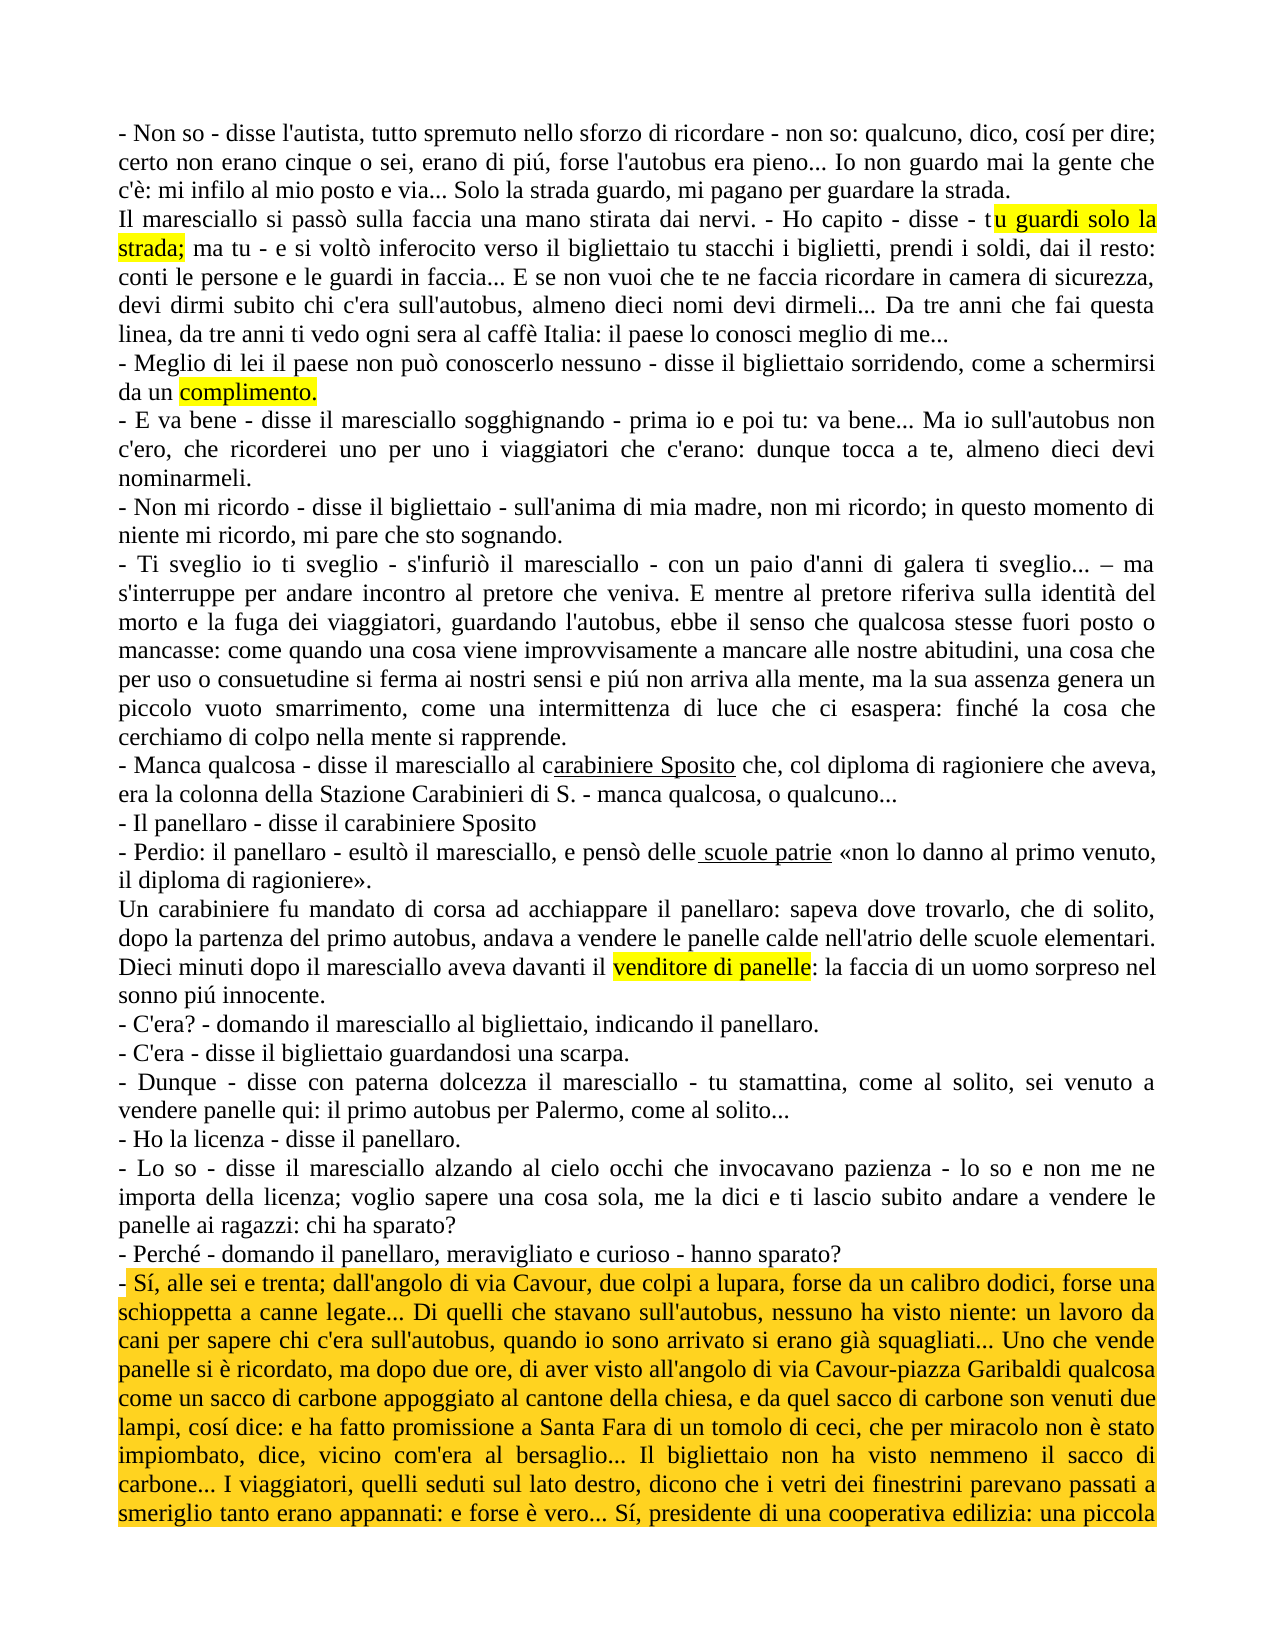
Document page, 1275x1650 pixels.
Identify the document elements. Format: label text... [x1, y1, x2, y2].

text - Ho la licenza - disse il panellaro. [118, 1124, 1157, 1153]
text Il maresciallo si passò sulla faccia una mano stirata dai nervi. - Ho capito - disse - tu guardi solo la strada; ma tu - e si voltò inferocito verso il bigliettaio tu stacchi i biglietti, prendi i soldi, dai il resto: conti le persone e le guardi in faccia... E se non vuoi che te ne faccia ricordare in camera di sicurezza, devi dirmi subito chi c'era sull'autobus, almeno dieci nomi devi dirmeli... Da tre anni che fai questa linea, da tre anni ti vedo ogni sera al caffè Italia: il paese lo conosci meglio di me... [118, 204, 1157, 348]
text - Manca qualcosa - disse il maresciallo al carabiniere Sposito che, col diploma di ragioniere che aveva, era la colonna della Stazione Carabinieri di S. - manca qualcosa, o qualcuno... [118, 751, 1157, 808]
text - Il panellaro - disse il carabiniere Sposito [118, 808, 1157, 837]
text - Non mi ricordo - disse il bigliettaio - sull'anima di mia madre, non mi ricordo; in questo momento di niente mi ricordo, mi pare che sto sognando. [118, 492, 1157, 549]
text - Sí, alle sei e trenta; dall'angolo di via Cavour, due colpi a lupara, forse da un calibro dodici, forse una schioppetta a canne legate... Di quelli che stavano sull'autobus, nessuno ha visto niente: un lavoro da cani per sapere chi c'era sull'autobus, quando io sono arrivato si erano già squagliati... Uno che vende panelle si è ricordato, ma dopo due ore, di aver visto all'angolo di via Cavour-piazza Garibaldi qualcosa come un sacco di carbone appoggiato al cantone della chiesa, e da quel sacco di carbone son venuti due lampi, cosí dice: e ha fatto promissione a Santa Fara di un tomolo di ceci, che per miracolo non è stato impiombato, dice, vicino com'era al bersaglio... Il bigliettaio non ha visto nemmeno il sacco di carbone... I viaggiatori, quelli seduti sul lato destro, dicono che i vetri dei finestrini parevano passati a smeriglio tanto erano appannati: e forse è vero... Sí, presidente di una cooperativa edilizia: una piccola [118, 1268, 1157, 1527]
text - Meglio di lei il paese non può conoscerlo nessuno - disse il bigliettaio sorridendo, come a schermirsi da un complimento. [118, 348, 1157, 406]
text - Dunque - disse con paterna dolcezza il maresciallo - tu stamattina, come al solito, sei venuto a vendere panelle qui: il primo autobus per Palermo, come al solito... [118, 1067, 1157, 1124]
text - Lo so - disse il maresciallo alzando al cielo occhi che invocavano pazienza - lo so e non me ne importa della licenza; voglio sapere una cosa sola, me la dici e ti lascio subito andare a vendere le panelle ai ragazzi: chi ha sparato? [118, 1153, 1157, 1239]
text - E va bene - disse il maresciallo sogghignando - prima io e poi tu: va bene... Ma io sull'autobus non c'ero, che ricorderei uno per uno i viaggiatori che c'erano: dunque tocca a te, almeno dieci devi nominarmeli. [118, 406, 1157, 492]
text - Perdio: il panellaro - esultò il maresciallo, e pensò delle scuole patrie «non lo danno al primo venuto, il diploma di ragioniere». [118, 837, 1157, 894]
text - Ti sveglio io ti sveglio - s'infuriò il maresciallo - con un paio d'anni di galera ti sveglio... – ma s'interruppe per andare incontro al pretore che veniva. E mentre al pretore riferiva sulla identità del morto e la fuga dei viaggiatori, guardando l'autobus, ebbe il senso che qualcosa stesse fuori posto o mancasse: come quando una cosa viene improvvisamente a mancare alle nostre abitudini, una cosa che per uso o consuetudine si ferma ai nostri sensi e piú non arriva alla mente, ma la sua assenza genera un piccolo vuoto smarrimento, come una intermittenza di luce che ci esaspera: finché la cosa che cerchiamo di colpo nella mente si rapprende. [118, 549, 1157, 751]
text Un carabiniere fu mandato di corsa ad acchiappare il panellaro: sapeva dove trovarlo, che di solito, dopo la partenza del primo autobus, andava a vendere le panelle calde nell'atrio delle scuole elementari. Dieci minuti dopo il maresciallo aveva davanti il venditore di panelle: la faccia di un uomo sorpreso nel sonno piú innocente. [118, 894, 1157, 1009]
text - C'era? - domando il maresciallo al bigliettaio, indicando il panellaro. [118, 1009, 1157, 1038]
text - Perché - domando il panellaro, meravigliato e curioso - hanno sparato? [118, 1239, 1157, 1268]
text - C'era - disse il bigliettaio guardandosi una scarpa. [118, 1038, 1157, 1067]
text - Non so - disse l'autista, tutto spremuto nello sforzo di ricordare - non so: qualcuno, dico, cosí per dire; certo non erano cinque o sei, erano di piú, forse l'autobus era pieno... Io non guardo mai la gente che c'è: mi infilo al mio posto e via... Solo la strada guardo, mi pagano per guardare la strada. [118, 118, 1157, 204]
